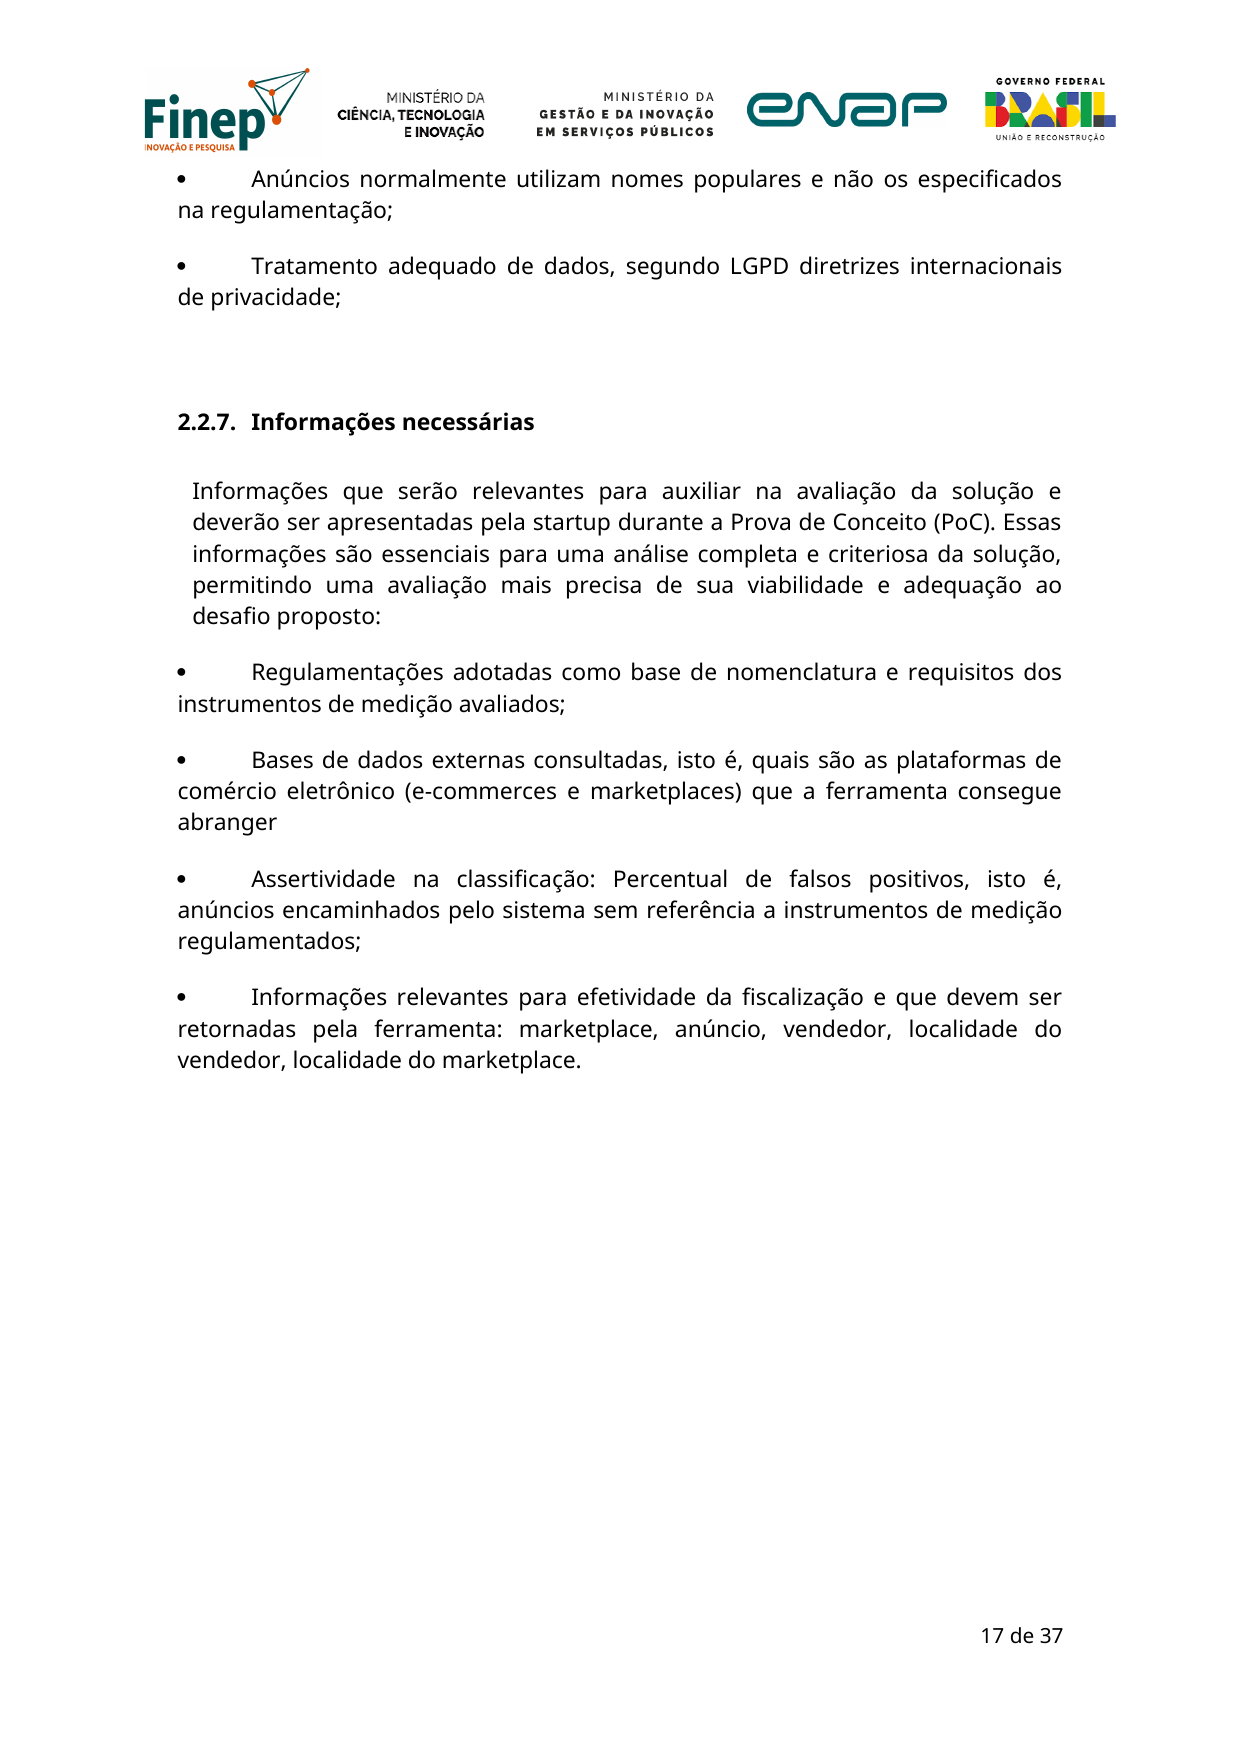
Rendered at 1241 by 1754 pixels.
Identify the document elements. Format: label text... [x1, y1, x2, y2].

list Bases de dados externas consultadas, isto é, quais são as plataformas de comércio eletrônico (e-commerces e marketplaces) que a ferramenta consegue abranger [177, 744, 1063, 837]
list Assertividade na classificação: Percentual de falsos positivos, isto é, anúncios encaminhados pelo sistema sem referência a instrumentos de medição regulamentados; [177, 862, 1063, 956]
list Anúncios normalmente utilizam nomes populares e não os especificados na regulamentação; [177, 162, 1063, 225]
list Tratamento adequado de dados, segundo LGPD diretrizes internacionais de privacidade; [177, 250, 1063, 312]
list Regulamentações adotadas como base de nomenclatura e requisitos dos instrumentos de medição avaliados; [177, 656, 1063, 719]
list Informações relevantes para efetividade da fiscalização e que devem ser retornadas pela ferramenta: marketplace, anúncio, vendedor, localidade do vendedor, localidade do marketplace. [177, 981, 1063, 1075]
text Informações que serão relevantes para auxiliar na avaliação da solução e deverão ser apresentadas pela startup durante a Prova de Conceito (PoC). Essas informações são essenciais para uma análise completa e criteriosa da solução, permitindo uma avaliação mais precisa de sua viabilidade e adequação ao desafio proposto: [192, 475, 1063, 631]
list Informações necessárias [177, 406, 1063, 437]
